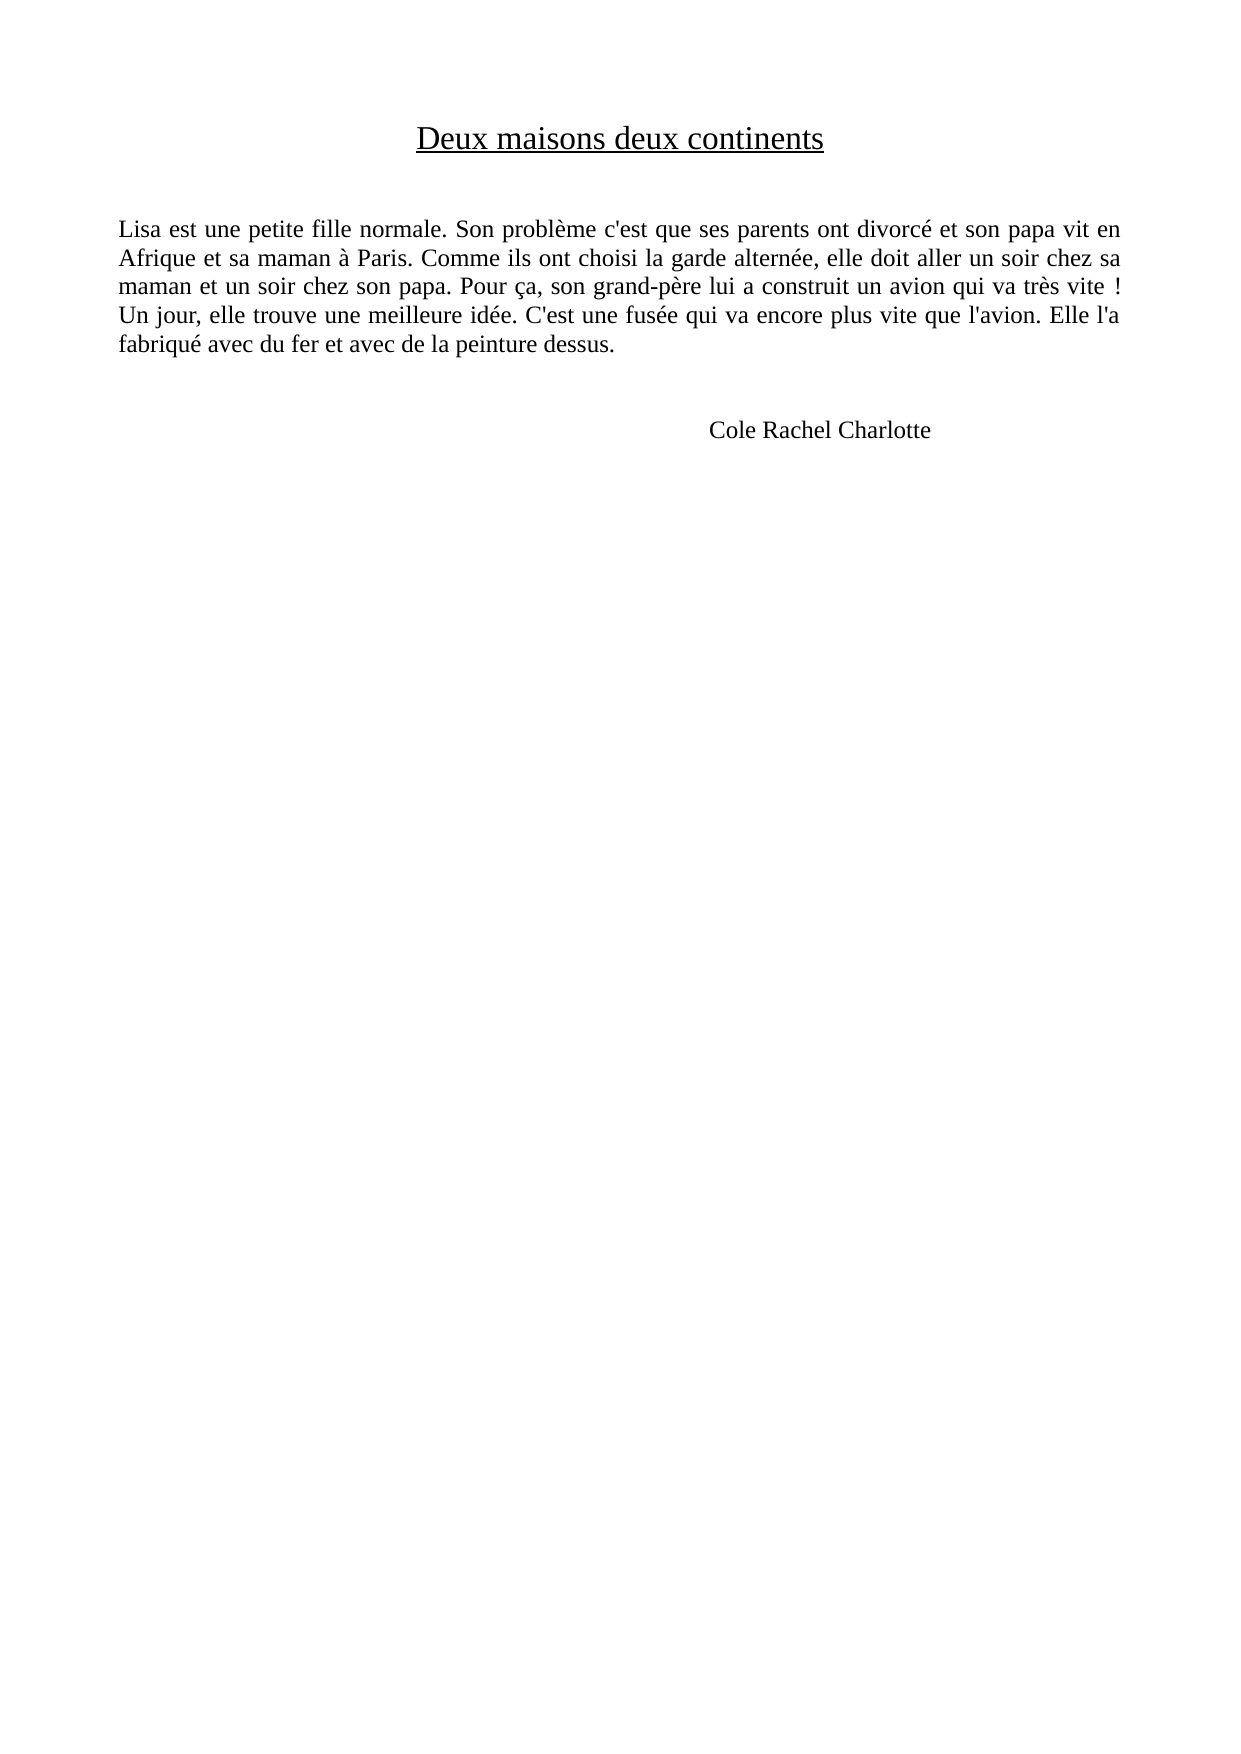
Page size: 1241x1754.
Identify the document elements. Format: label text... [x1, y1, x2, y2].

text Cole Rachel Charlotte [118, 415, 1122, 444]
text Deux maisons deux continents [118, 118, 1122, 156]
text Lisa est une petite fille normale. Son problème c'est que ses parents ont divorcé et son papa vit en Afrique et sa maman à Paris. Comme ils ont choisi la garde alternée, elle doit aller un soir chez sa maman et un soir chez son papa. Pour ça, son grand-père lui a construit un avion qui va très vite ! Un jour, elle trouve une meilleure idée. C'est une fusée qui va encore plus vite que l'avion. Elle l'a fabriqué avec du fer et avec de la peinture dessus. [118, 214, 1122, 358]
